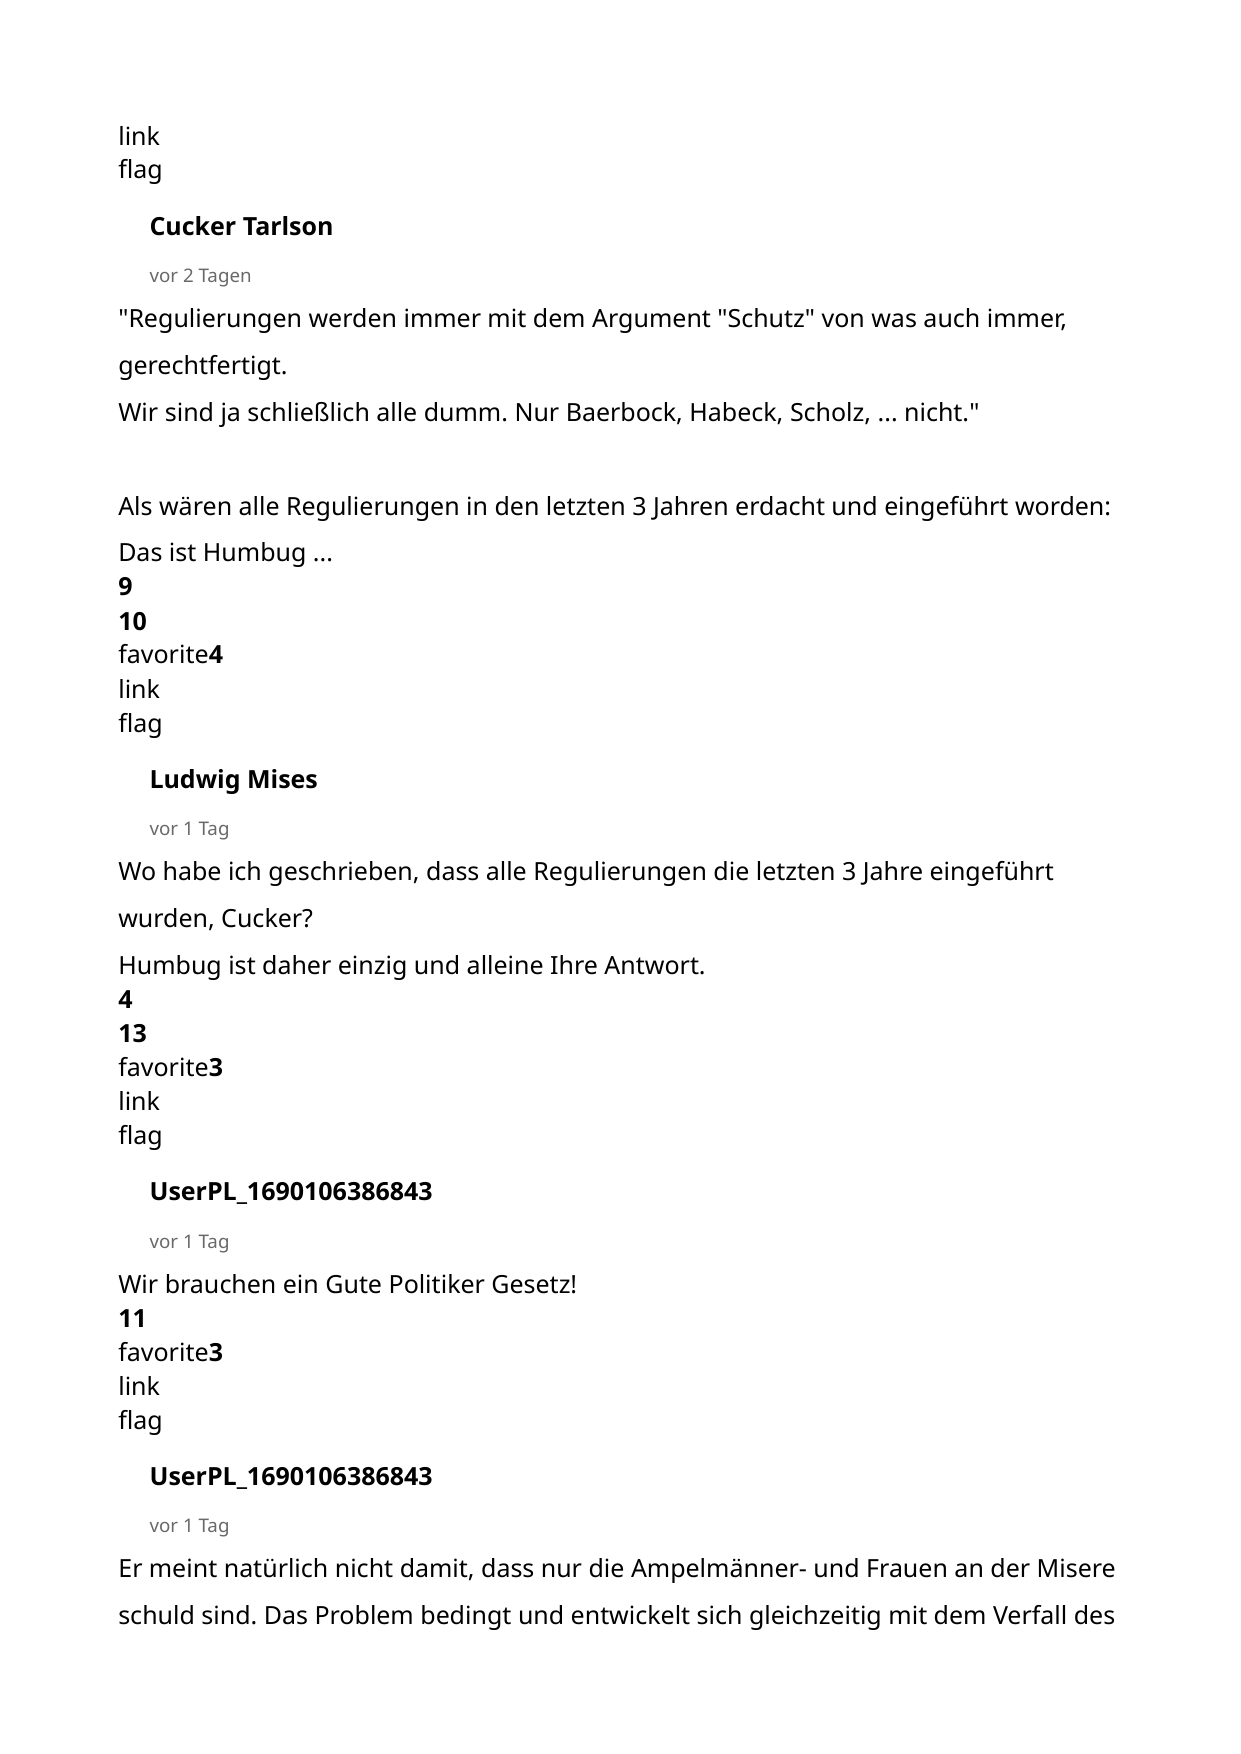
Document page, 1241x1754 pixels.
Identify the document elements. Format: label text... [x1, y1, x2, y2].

text 9 [118, 569, 1122, 603]
text link [118, 1084, 1122, 1118]
text Cucker Tarlson [149, 202, 1114, 242]
text Er meint natürlich nicht damit, dass nur die Ampelmänner- und Frauen an der Misere schuld sind. Das Problem bedingt und entwickelt sich gleichzeitig mit dem Verfall des [118, 1538, 1122, 1632]
text 11 [118, 1300, 1122, 1334]
text flag [118, 705, 1122, 739]
text vor 1 Tag [149, 1508, 1122, 1538]
text favorite3 [118, 1050, 1122, 1084]
text flag [118, 1118, 1122, 1152]
text 4 [118, 982, 1122, 1016]
text flag [118, 1402, 1122, 1437]
text Ludwig Mises [149, 755, 1114, 796]
text link [118, 118, 1122, 152]
text link [118, 671, 1122, 705]
text favorite4 [118, 637, 1122, 671]
text vor 1 Tag [149, 811, 1122, 841]
text link [118, 1368, 1122, 1402]
text 13 [118, 1016, 1122, 1050]
text UserPL_1690106386843 [149, 1167, 1114, 1208]
text vor 1 Tag [149, 1224, 1122, 1253]
text UserPL_1690106386843 [149, 1452, 1114, 1493]
text Wir brauchen ein Gute Politiker Gesetz! [118, 1253, 1122, 1300]
text 10 [118, 603, 1122, 637]
text flag [118, 152, 1122, 186]
text favorite3 [118, 1334, 1122, 1368]
text vor 2 Tagen [149, 258, 1122, 288]
text "Regulierungen werden immer mit dem Argument "Schutz" von was auch immer, gerechtfertigt. Wir sind ja schließlich alle dumm. Nur Baerbock, Habeck, Scholz, ... nicht." Als wären alle Regulierungen in den letzten 3 Jahren erdacht und eingeführt worden: Das ist Humbug ... [118, 288, 1122, 569]
text Wo habe ich geschrieben, dass alle Regulierungen die letzten 3 Jahre eingeführt wurden, Cucker? Humbug ist daher einzig und alleine Ihre Antwort. [118, 841, 1122, 982]
